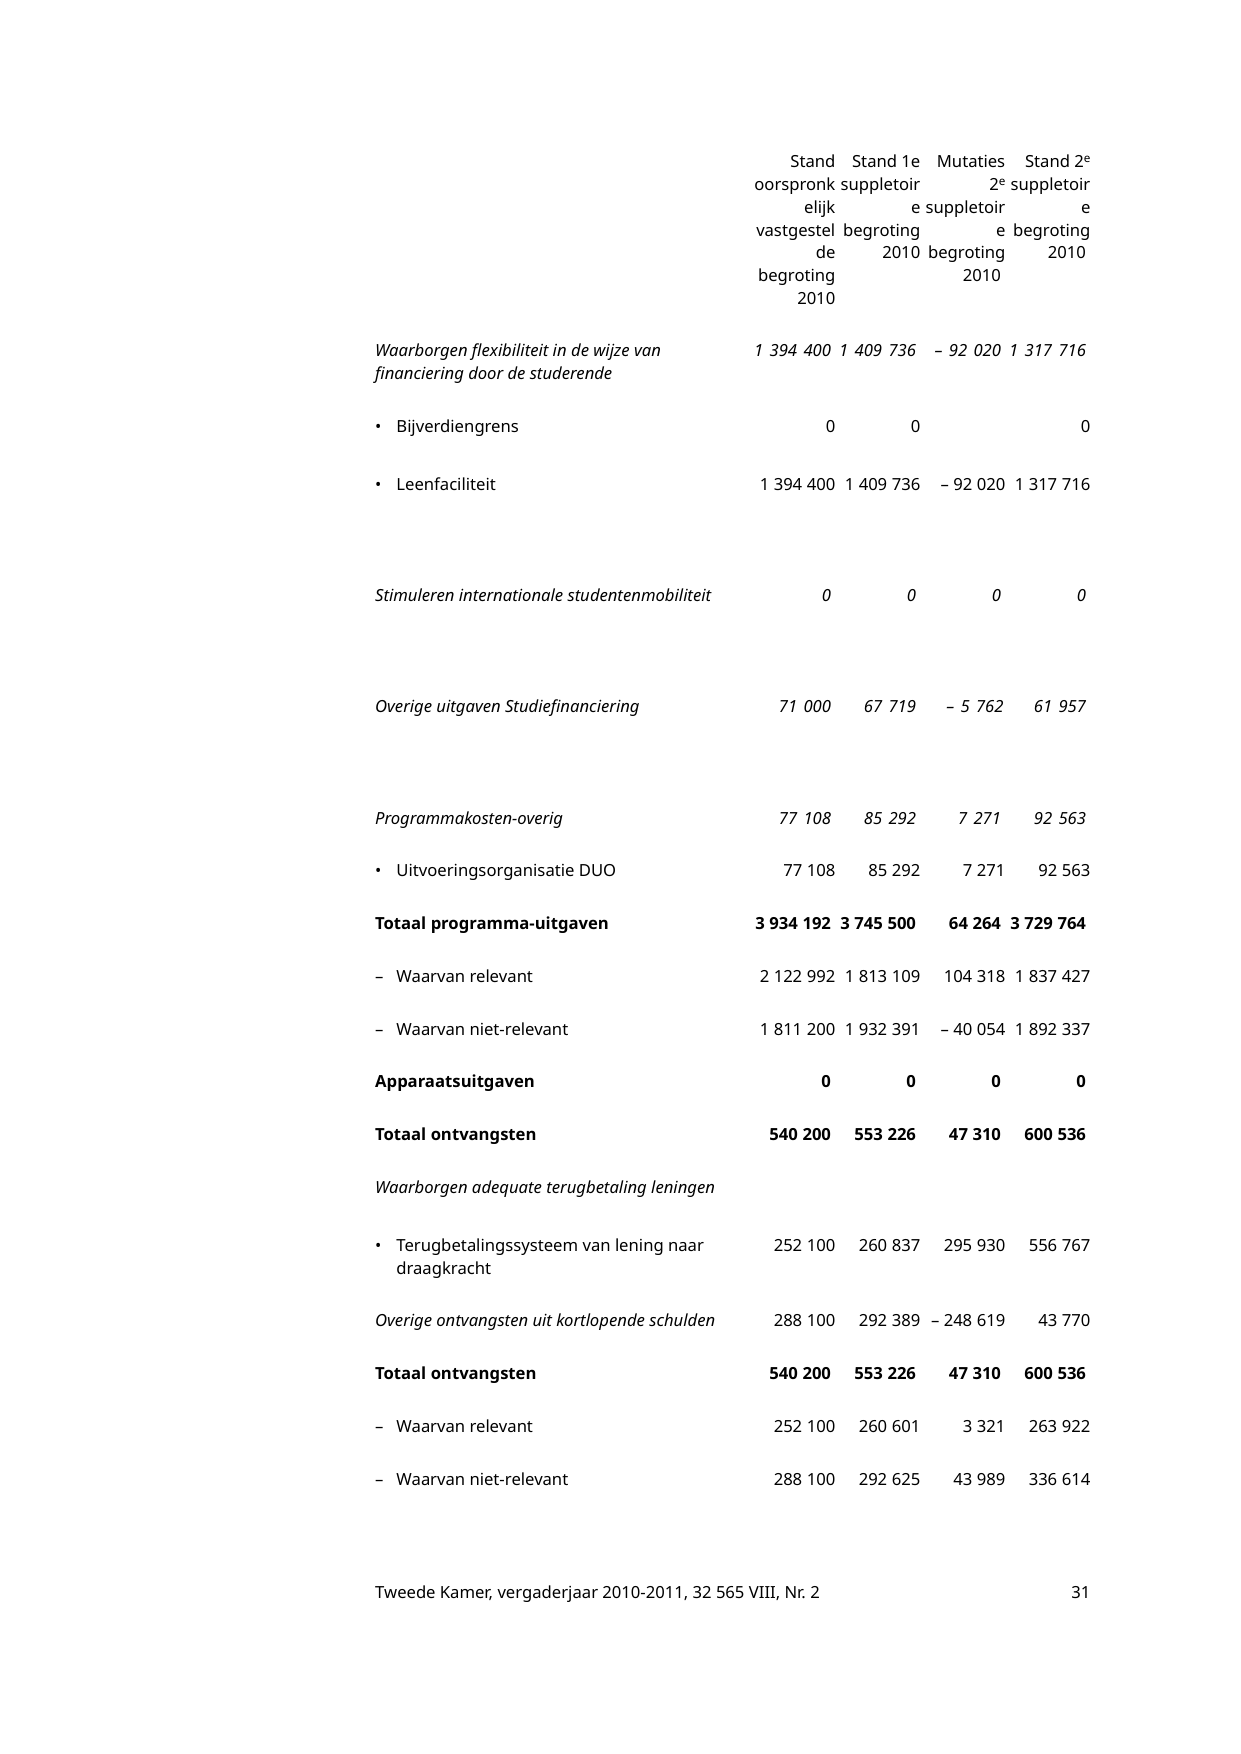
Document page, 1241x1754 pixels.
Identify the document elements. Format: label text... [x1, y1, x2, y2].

table_cell Waarvan relevant [396, 1415, 750, 1467]
table_cell 7 271 [920, 859, 1005, 912]
table_cell 0 [835, 1070, 920, 1122]
table_cell 85 292 [835, 806, 920, 859]
table_cell 0 [1005, 584, 1090, 637]
table_cell 104 318 [920, 964, 1005, 1017]
table_cell Totaal ontvangsten [375, 1123, 750, 1175]
table_cell 252 100 [750, 1415, 835, 1467]
table_cell – [375, 1415, 396, 1467]
table_cell 2 122 992 [750, 964, 835, 1017]
table_cell 1 892 337 [1005, 1017, 1090, 1070]
table_cell 47 310 [920, 1362, 1005, 1414]
table_cell 0 [920, 584, 1005, 637]
table_cell 3 934 192 [750, 912, 835, 964]
table_cell Stimuleren internationale studentenmobiliteit [375, 584, 750, 637]
table_cell 336 614 [1005, 1467, 1090, 1520]
table_cell Leenfaciliteit [396, 473, 750, 526]
table_cell [920, 748, 1005, 806]
table_cell 67 719 [835, 695, 920, 748]
table_cell [750, 1175, 835, 1234]
table_cell [835, 748, 920, 806]
table_cell 0 [1005, 414, 1090, 473]
table_cell [396, 748, 750, 806]
table_cell 0 [750, 414, 835, 473]
table_cell [375, 637, 396, 695]
table_cell 0 [835, 584, 920, 637]
table_cell Waarvan relevant [396, 964, 750, 1017]
table_cell 288 100 [750, 1467, 835, 1520]
table_cell Uitvoeringsorganisatie DUO [396, 859, 750, 912]
table_cell 1 317 716 [1005, 473, 1090, 526]
table_cell – 5 762 [920, 695, 1005, 748]
table_cell – 40 054 [920, 1017, 1005, 1070]
table_cell Waarborgen adequate terugbetaling leningen [375, 1175, 750, 1234]
table_cell • [375, 473, 396, 526]
table_cell 61 957 [1005, 695, 1090, 748]
table_cell 77 108 [750, 806, 835, 859]
table_cell 553 226 [835, 1123, 920, 1175]
table_cell – [375, 1017, 396, 1070]
table_cell – [375, 1467, 396, 1520]
table_cell 553 226 [835, 1362, 920, 1414]
table_cell 0 [920, 1070, 1005, 1122]
table_cell Waarvan niet-relevant [396, 1467, 750, 1520]
table_cell – 248 619 [920, 1309, 1005, 1362]
table_cell [920, 637, 1005, 695]
table_header Stand 2e suppletoire begroting 2010 [1005, 150, 1090, 339]
table_cell 540 200 [750, 1123, 835, 1175]
table_header Stand oorspronkelijk vastgestelde begroting 2010 [750, 150, 835, 339]
table_cell [750, 637, 835, 695]
table_cell [835, 526, 920, 584]
table_cell 540 200 [750, 1362, 835, 1414]
table_cell 71 000 [750, 695, 835, 748]
table_cell 288 100 [750, 1309, 835, 1362]
table_cell 85 292 [835, 859, 920, 912]
table_cell 43 989 [920, 1467, 1005, 1520]
table_header [396, 150, 750, 339]
table_cell Totaal ontvangsten [375, 1362, 750, 1414]
table_cell [375, 748, 396, 806]
table_cell [835, 637, 920, 695]
table_cell 1 317 716 [1005, 339, 1090, 414]
table_header Stand 1e suppletoire begroting 2010 [835, 150, 920, 339]
table_cell Terugbetalingssysteem van lening naar draagkracht [396, 1234, 750, 1309]
table_cell 92 563 [1005, 859, 1090, 912]
table_cell 1 811 200 [750, 1017, 835, 1070]
table_cell • [375, 414, 396, 473]
table_cell 7 271 [920, 806, 1005, 859]
table_cell – [375, 964, 396, 1017]
table_cell 260 837 [835, 1234, 920, 1309]
table_header Mutaties 2e suppletoire begroting 2010 [920, 150, 1005, 339]
table_cell 43 770 [1005, 1309, 1090, 1362]
table_cell [920, 1175, 1005, 1234]
table_cell [920, 526, 1005, 584]
table_cell 1 813 109 [835, 964, 920, 1017]
table_cell Totaal programma-uitgaven [375, 912, 750, 964]
table_cell [1005, 526, 1090, 584]
table_cell 1 932 391 [835, 1017, 920, 1070]
table_cell 295 930 [920, 1234, 1005, 1309]
table_cell Overige ontvangsten uit kortlopende schulden [375, 1309, 750, 1362]
table_cell 0 [750, 1070, 835, 1122]
table_cell 263 922 [1005, 1415, 1090, 1467]
table_cell [1005, 748, 1090, 806]
table_header [375, 150, 396, 339]
table_cell 1 409 736 [835, 339, 920, 414]
table_cell 1 409 736 [835, 473, 920, 526]
table_cell 1 394 400 [750, 339, 835, 414]
table_cell 292 625 [835, 1467, 920, 1520]
table_cell [750, 748, 835, 806]
table_cell – 92 020 [920, 473, 1005, 526]
table_cell 3 729 764 [1005, 912, 1090, 964]
table_cell [920, 414, 1005, 473]
table_cell 0 [1005, 1070, 1090, 1122]
table_cell [750, 526, 835, 584]
table_cell – 92 020 [920, 339, 1005, 414]
table_cell [396, 526, 750, 584]
table_cell Waarvan niet-relevant [396, 1017, 750, 1070]
table_cell [1005, 637, 1090, 695]
table_cell 77 108 [750, 859, 835, 912]
table_cell • [375, 1234, 396, 1309]
table_cell Waarborgen flexibiliteit in de wijze van financiering door de studerende [375, 339, 750, 414]
table_cell 3 745 500 [835, 912, 920, 964]
table_cell Bijverdiengrens [396, 414, 750, 473]
table_cell 1 837 427 [1005, 964, 1090, 1017]
table_cell 556 767 [1005, 1234, 1090, 1309]
table_cell Programmakosten-overig [375, 806, 750, 859]
table_cell 47 310 [920, 1123, 1005, 1175]
table_cell 0 [750, 584, 835, 637]
table_cell 292 389 [835, 1309, 920, 1362]
table_cell • [375, 859, 396, 912]
table_cell [375, 526, 396, 584]
table_cell Apparaatsuitgaven [375, 1070, 750, 1122]
table_cell 260 601 [835, 1415, 920, 1467]
table_cell 1 394 400 [750, 473, 835, 526]
table_cell [1005, 1175, 1090, 1234]
table_cell 252 100 [750, 1234, 835, 1309]
table_cell Overige uitgaven Studiefinanciering [375, 695, 750, 748]
table_cell 0 [835, 414, 920, 473]
table_cell [835, 1175, 920, 1234]
table_cell 92 563 [1005, 806, 1090, 859]
table_cell 3 321 [920, 1415, 1005, 1467]
table_cell 64 264 [920, 912, 1005, 964]
table_cell 600 536 [1005, 1123, 1090, 1175]
table_cell 600 536 [1005, 1362, 1090, 1414]
table_cell [396, 637, 750, 695]
